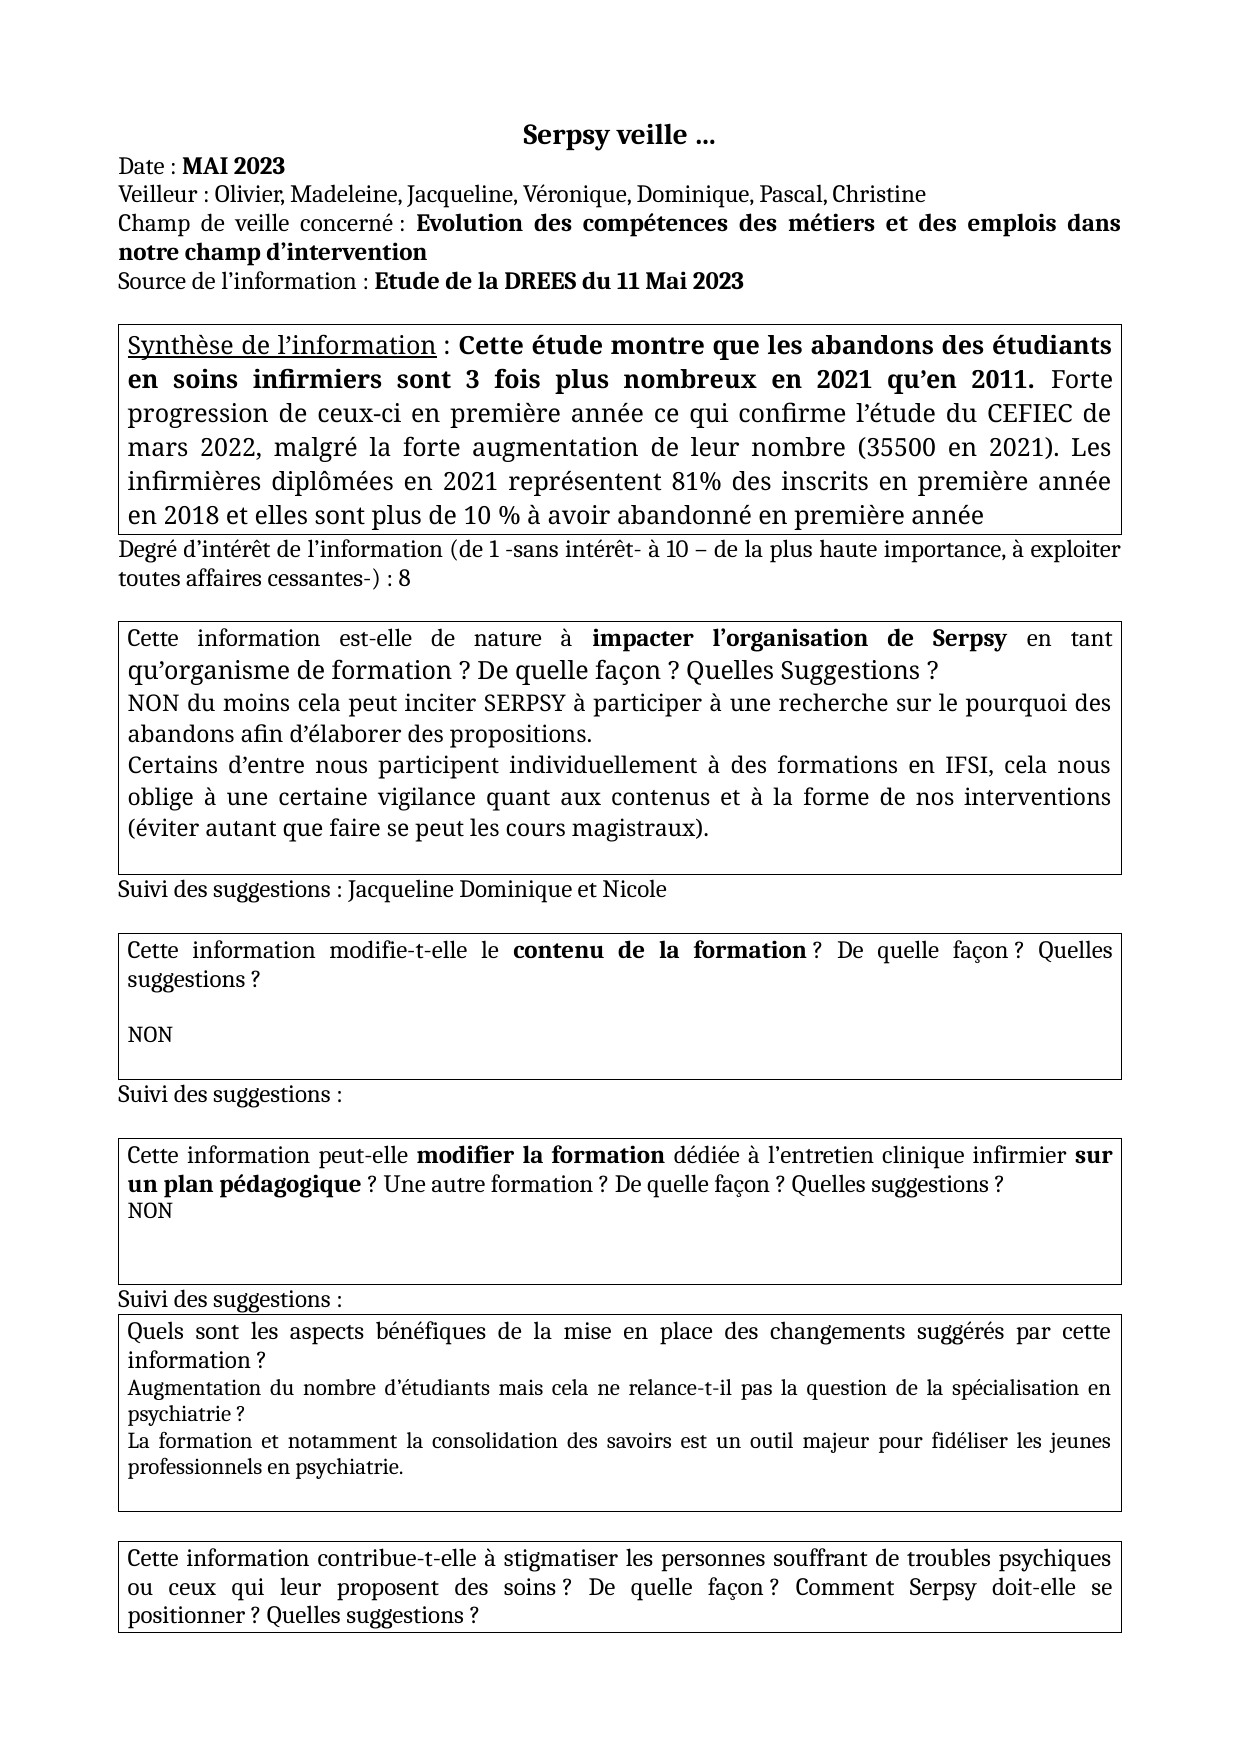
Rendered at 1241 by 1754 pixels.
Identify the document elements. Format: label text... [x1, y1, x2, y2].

text Cette information modifie-t-elle le contenu de la formation ? De quelle façon ? Quelles suggestions ? [119, 934, 1121, 993]
text Degré d’intérêt de l’information (de 1 -sans intérêt- à 10 – de la plus haute importance, à exploiter toutes affaires cessantes-) : 8 [118, 535, 1122, 592]
text Quels sont les aspects bénéfiques de la mise en place des changements suggérés par cette information ? [119, 1315, 1121, 1372]
text Certains d’entre nous participent individuellement à des formations en IFSI, cela nous oblige à une certaine vigilance quant aux contenus et à la forme de nos interventions (éviter autant que faire se peut les cours magistraux). [119, 746, 1121, 843]
text NON [119, 1019, 1121, 1048]
text Synthèse de l’information : Cette étude montre que les abandons des étudiants en soins infirmiers sont 3 fois plus nombreux en 2021 qu’en 2011. Forte progression de ceux-ci en première année ce qui confirme l’étude du CEFIEC de mars 2022, malgré la forte augmentation de leur nombre (35500 en 2021). Les infirmières diplômées en 2021 représentent 81% des inscrits en première année en 2018 et elles sont plus de 10 % à avoir abandonné en première année [119, 325, 1121, 534]
text Cette information est-elle de nature à impacter l’organisation de Serpsy en tant qu’organisme de formation ? De quelle façon ? Quelles Suggestions ? [119, 622, 1121, 684]
text Champ de veille concerné : Evolution des compétences des métiers et des emplois dans notre champ d’intervention [118, 209, 1122, 267]
text La formation et notamment la consolidation des savoirs est un outil majeur pour fidéliser les jeunes professionnels en psychiatrie. [119, 1424, 1121, 1480]
text Augmentation du nombre d’étudiants mais cela ne relance-t-il pas la question de la spécialisation en psychiatrie ? [119, 1372, 1121, 1424]
text Cette information peut-elle modifier la formation dédiée à l’entretien clinique infirmier sur un plan pédagogique ? Une autre formation ? De quelle façon ? Quelles suggestions ? [119, 1139, 1121, 1195]
text NON [119, 1195, 1121, 1225]
text Suivi des suggestions : [118, 1285, 1122, 1314]
text Source de l’information : Etude de la DREES du 11 Mai 2023 [118, 267, 1122, 295]
text NON du moins cela peut inciter SERPSY à participer à une recherche sur le pourquoi des abandons afin d’élaborer des propositions. [119, 684, 1121, 746]
text Cette information contribue-t-elle à stigmatiser les personnes souffrant de troubles psychiques ou ceux qui leur proposent des soins ? De quelle façon ? Comment Serpsy doit-elle se positionner ? Quelles suggestions ? [119, 1542, 1121, 1632]
text Serpsy veille … [118, 118, 1122, 152]
text Suivi des suggestions : [118, 1080, 1122, 1109]
text Veilleur : Olivier, Madeleine, Jacqueline, Véronique, Dominique, Pascal, Christine [118, 180, 1122, 209]
text Date : MAI 2023 [118, 152, 1122, 180]
text Suivi des suggestions : Jacqueline Dominique et Nicole [118, 875, 1122, 904]
